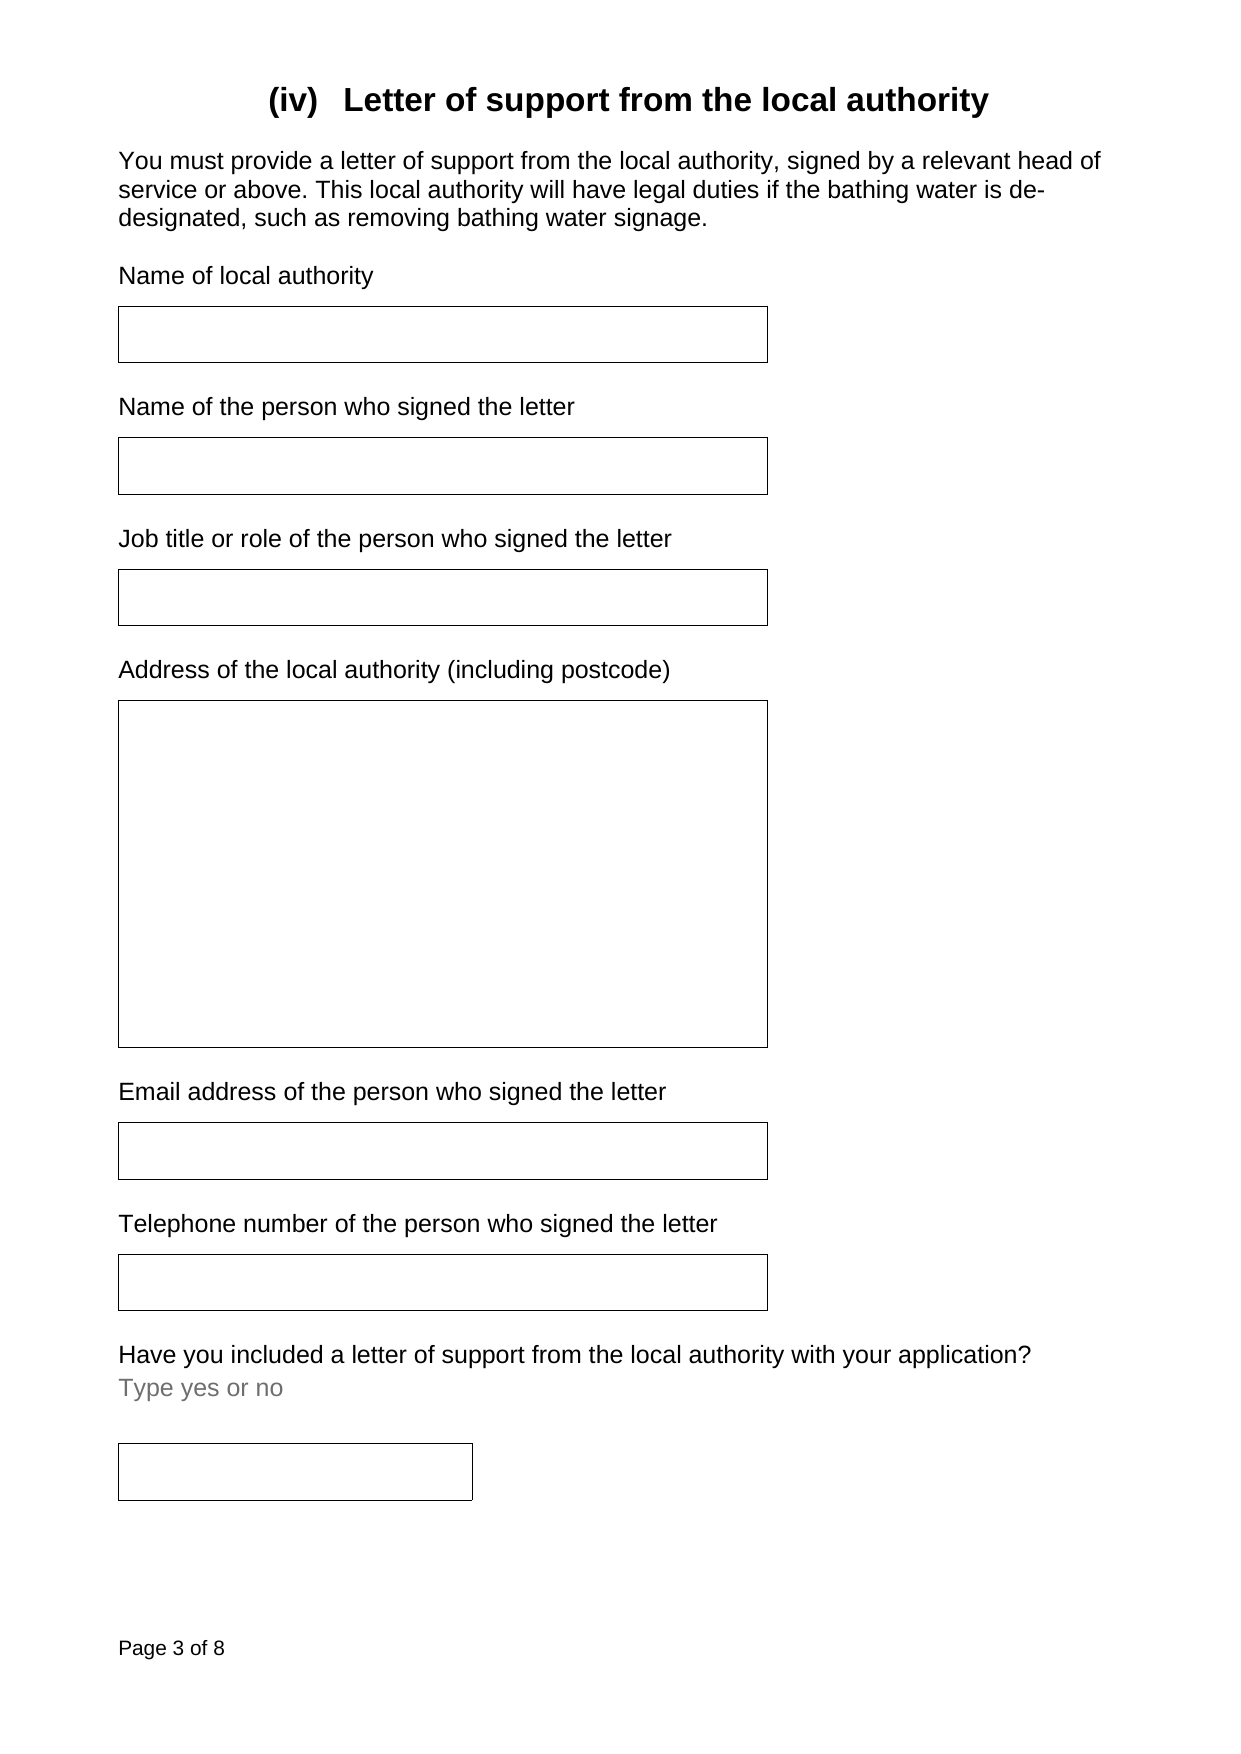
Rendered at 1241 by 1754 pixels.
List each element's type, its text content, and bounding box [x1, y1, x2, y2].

text Name of local authority [118, 261, 1122, 289]
text Name of the person who signed the letter [118, 392, 1122, 421]
text You must provide a letter of support from the local authority, signed by a relevant head of service or above. This local authority will have legal duties if the bathing water is de-designated, such as removing bathing water signage. [118, 146, 1122, 232]
subtitle Letter of support from the local authority [268, 75, 1122, 121]
text Job title or role of the person who signed the letter [118, 524, 1122, 553]
text Email address of the person who signed the letter [118, 1077, 1122, 1106]
text Telephone number of the person who signed the letter [118, 1209, 1122, 1237]
text Have you included a letter of support from the local authority with your application? [118, 1340, 1122, 1369]
text Address of the local authority (including postcode) [118, 656, 1122, 684]
text Type yes or no [118, 1373, 1122, 1402]
